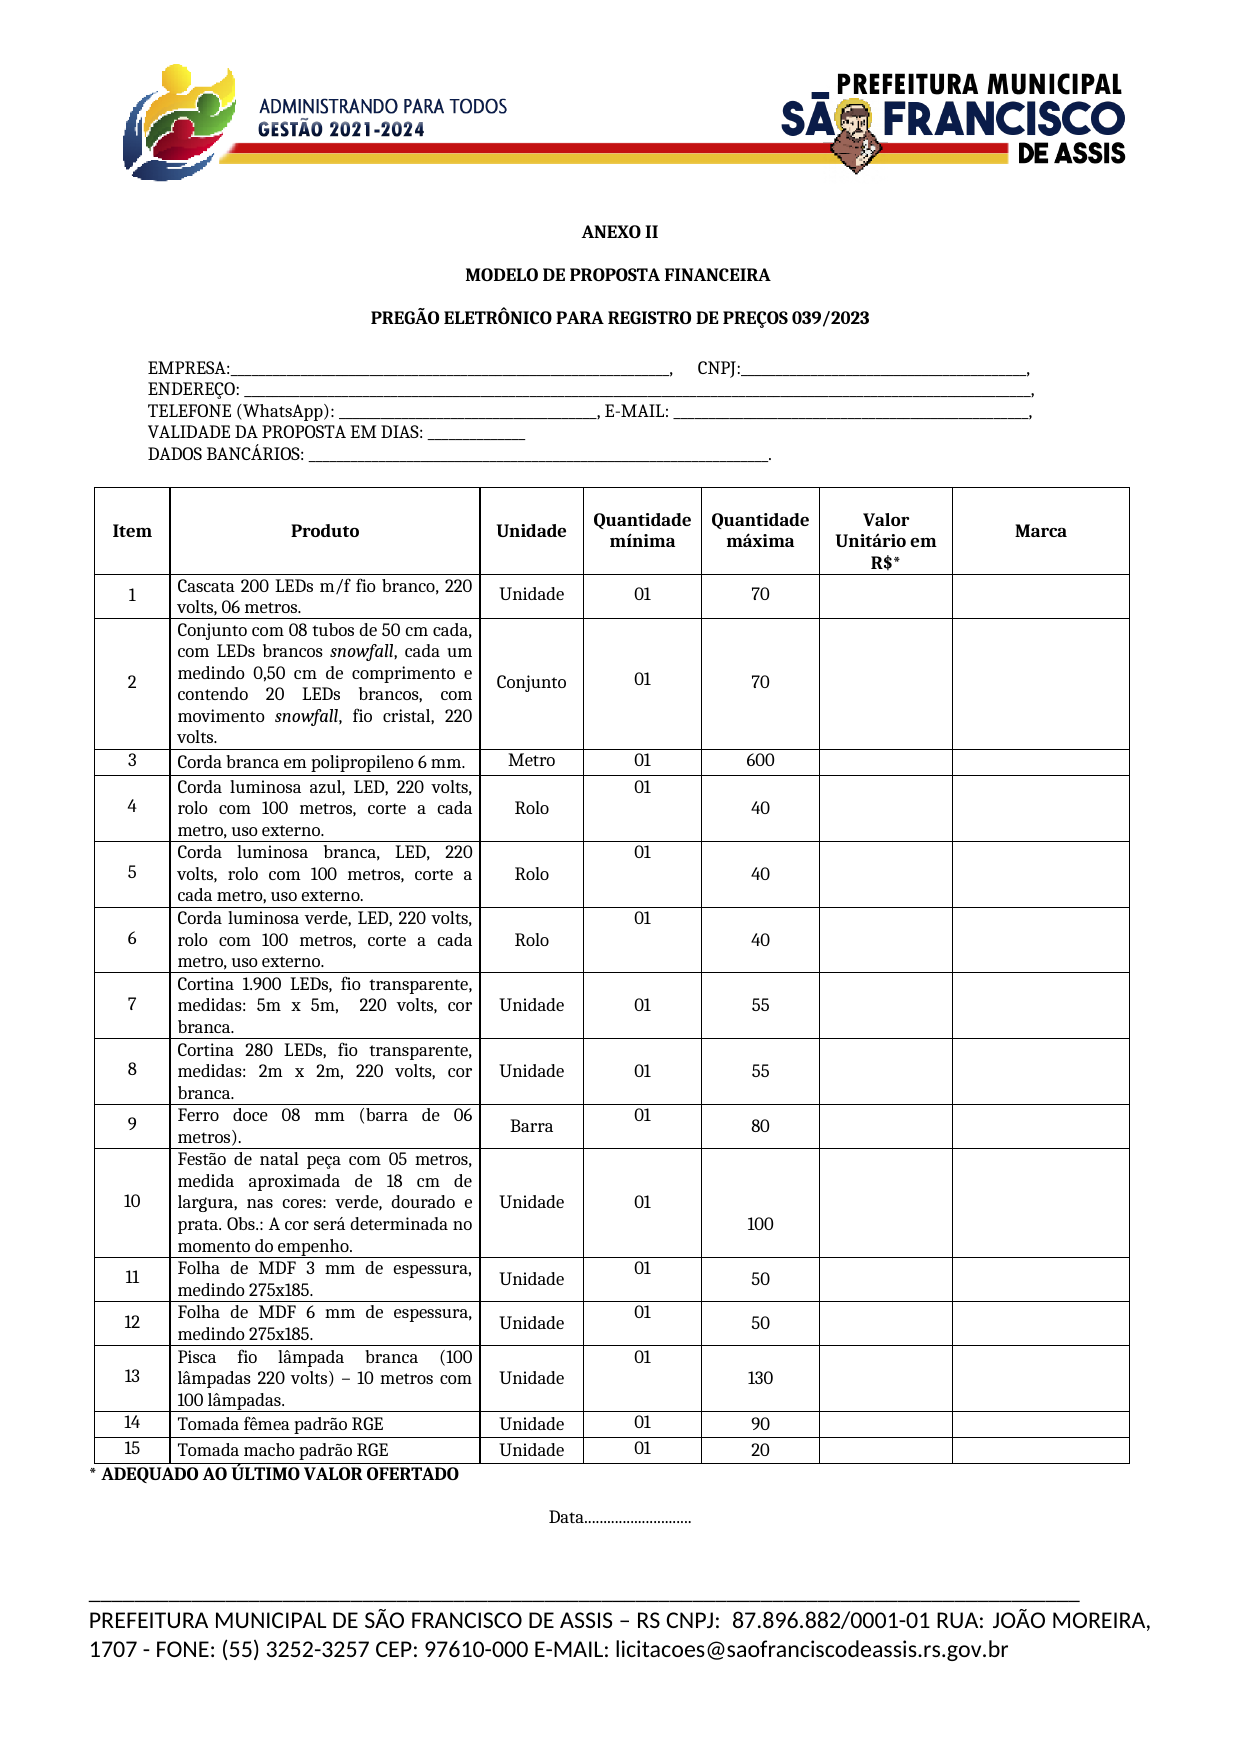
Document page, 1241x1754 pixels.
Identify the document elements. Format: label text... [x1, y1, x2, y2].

table_cell Unidade [481, 1258, 583, 1301]
table_cell [953, 1412, 1129, 1437]
table_cell 2 [95, 619, 169, 749]
table_cell Folha de MDF 6 mm de espessura, medindo 275x185. [171, 1302, 479, 1345]
table_cell [820, 973, 952, 1038]
text ENDEREÇO: _________________________________________________________________________________________________________________, [148, 379, 1152, 401]
table_cell 01 [584, 1149, 701, 1257]
table_cell 80 [702, 1105, 819, 1148]
table_cell Tomada fêmea padrão RGE [171, 1412, 479, 1437]
table_cell 01 [584, 1258, 701, 1301]
table_cell Rolo [481, 842, 583, 907]
table_cell 5 [95, 842, 169, 907]
table_cell 01 [584, 575, 701, 618]
table_cell Unidade [481, 1346, 583, 1411]
table_cell 13 [95, 1346, 169, 1411]
table_cell 01 [584, 1346, 701, 1411]
table_cell Unidade [481, 973, 583, 1038]
table_cell 9 [95, 1105, 169, 1148]
table_cell 1 [95, 575, 169, 618]
table_cell [820, 750, 952, 775]
table_cell [820, 1438, 952, 1462]
table_header Valor Unitário em R$* [820, 488, 952, 574]
table_cell [820, 908, 952, 972]
table_cell 01 [584, 1412, 701, 1437]
text ANEXO II [89, 222, 1152, 243]
table_cell [820, 1149, 952, 1257]
table_cell Unidade [481, 1302, 583, 1345]
table_cell [953, 776, 1129, 841]
table_cell [820, 1346, 952, 1411]
table_cell 50 [702, 1302, 819, 1345]
table_cell [953, 1258, 1129, 1301]
table_cell [953, 1302, 1129, 1345]
table_cell Festão de natal peça com 05 metros, medida aproximada de 18 cm de largura, nas cores: verde, dourado e prata. Obs.: A cor será determinada no momento do empenho. [171, 1149, 479, 1257]
table_cell Rolo [481, 776, 583, 841]
table_header Marca [953, 488, 1129, 574]
table_cell Unidade [481, 1438, 583, 1462]
table_cell 10 [95, 1149, 169, 1257]
table_cell 4 [95, 776, 169, 841]
table_cell 14 [95, 1412, 169, 1437]
table_cell Corda luminosa branca, LED, 220 volts, rolo com 100 metros, corte a cada metro, uso externo. [171, 842, 479, 907]
table_cell 600 [702, 750, 819, 775]
table_cell Barra [481, 1105, 583, 1148]
table_cell [820, 1105, 952, 1148]
table_cell [953, 1039, 1129, 1104]
table_cell Cortina 280 LEDs, fio transparente, medidas: 2m x 2m, 220 volts, cor branca. [171, 1039, 479, 1104]
text PREGÃO ELETRÔNICO PARA REGISTRO DE PREÇOS 039/2023 [89, 308, 1152, 329]
table_cell 01 [584, 1105, 701, 1148]
table_cell 01 [584, 1302, 701, 1345]
table_cell [820, 1412, 952, 1437]
table_cell 40 [702, 776, 819, 841]
table_cell 01 [584, 973, 701, 1038]
table_cell Pisca fio lâmpada branca (100 lâmpadas 220 volts) – 10 metros com 100 lâmpadas. [171, 1346, 479, 1411]
table_cell [953, 1149, 1129, 1257]
table_cell 01 [584, 619, 701, 749]
table_cell Ferro doce 08 mm (barra de 06 metros). [171, 1105, 479, 1148]
table_cell [953, 1346, 1129, 1411]
table_cell Unidade [481, 1412, 583, 1437]
table_cell 7 [95, 973, 169, 1038]
table_cell Conjunto com 08 tubos de 50 cm cada, com LEDs brancos snowfall, cada um medindo 0,50 cm de comprimento e contendo 20 LEDs brancos, com movimento snowfall, fio cristal, 220 volts. [171, 619, 479, 749]
table_cell 70 [702, 575, 819, 618]
table_cell 12 [95, 1302, 169, 1345]
table_cell Rolo [481, 908, 583, 972]
table_cell [953, 973, 1129, 1038]
table_cell 55 [702, 973, 819, 1038]
table_cell Unidade [481, 1039, 583, 1104]
text * ADEQUADO AO ÚLTIMO VALOR OFERTADO [89, 1463, 1152, 1485]
table_cell [953, 842, 1129, 907]
table_cell Cascata 200 LEDs m/f fio branco, 220 volts, 06 metros. [171, 575, 479, 618]
table_header Item [95, 488, 169, 574]
table_cell 01 [584, 1039, 701, 1104]
table_header Quantidade mínima [584, 488, 701, 574]
table_cell 01 [584, 776, 701, 841]
table_cell Cortina 1.900 LEDs, fio transparente, medidas: 5m x 5m, 220 volts, cor branca. [171, 973, 479, 1038]
text Data............................ [89, 1507, 1152, 1528]
table_cell Corda branca em polipropileno 6 mm. [171, 750, 479, 775]
table_cell 90 [702, 1412, 819, 1437]
table_cell 55 [702, 1039, 819, 1104]
table_cell 8 [95, 1039, 169, 1104]
table_cell Conjunto [481, 619, 583, 749]
text DADOS BANCÁRIOS: __________________________________________________________________. [148, 444, 1152, 465]
table_cell Corda luminosa verde, LED, 220 volts, rolo com 100 metros, corte a cada metro, uso externo. [171, 908, 479, 972]
table_cell [953, 908, 1129, 972]
text TELEFONE (WhatsApp): _____________________________________, E-MAIL: ___________________________________________________, [148, 401, 1152, 422]
table_cell 20 [702, 1438, 819, 1462]
table_cell [953, 619, 1129, 749]
text MODELO DE PROPOSTA FINANCEIRA [89, 265, 1152, 286]
table_cell 3 [95, 750, 169, 775]
table_cell [820, 1039, 952, 1104]
table_cell [953, 1438, 1129, 1462]
table_cell 15 [95, 1438, 169, 1462]
table_cell 100 [702, 1149, 819, 1257]
table_cell [820, 619, 952, 749]
table_cell [820, 776, 952, 841]
table_cell 40 [702, 908, 819, 972]
table_cell [820, 842, 952, 907]
table_cell 130 [702, 1346, 819, 1411]
text EMPRESA:_______________________________________________________________, CNPJ:_________________________________________, [148, 357, 1152, 379]
table_cell 40 [702, 842, 819, 907]
table_cell Tomada macho padrão RGE [171, 1438, 479, 1462]
table_cell 70 [702, 619, 819, 749]
table_cell 6 [95, 908, 169, 972]
table_header Unidade [481, 488, 583, 574]
table_header Quantidade máxima [702, 488, 819, 574]
table_cell [953, 575, 1129, 618]
table_cell Unidade [481, 575, 583, 618]
table_cell [820, 1302, 952, 1345]
table_cell [953, 750, 1129, 775]
table_cell 50 [702, 1258, 819, 1301]
table_cell [953, 1105, 1129, 1148]
table_cell Unidade [481, 1149, 583, 1257]
table_cell [820, 1258, 952, 1301]
text VALIDADE DA PROPOSTA EM DIAS: ______________ [148, 422, 1152, 444]
table_cell 01 [584, 1438, 701, 1462]
table_cell 01 [584, 908, 701, 972]
table_cell 01 [584, 842, 701, 907]
table_cell 01 [584, 750, 701, 775]
table_cell [820, 575, 952, 618]
table_header Produto [171, 488, 479, 574]
table_cell Folha de MDF 3 mm de espessura, medindo 275x185. [171, 1258, 479, 1301]
table_cell Corda luminosa azul, LED, 220 volts, rolo com 100 metros, corte a cada metro, uso externo. [171, 776, 479, 841]
table_cell 11 [95, 1258, 169, 1301]
table_cell Metro [481, 750, 583, 775]
